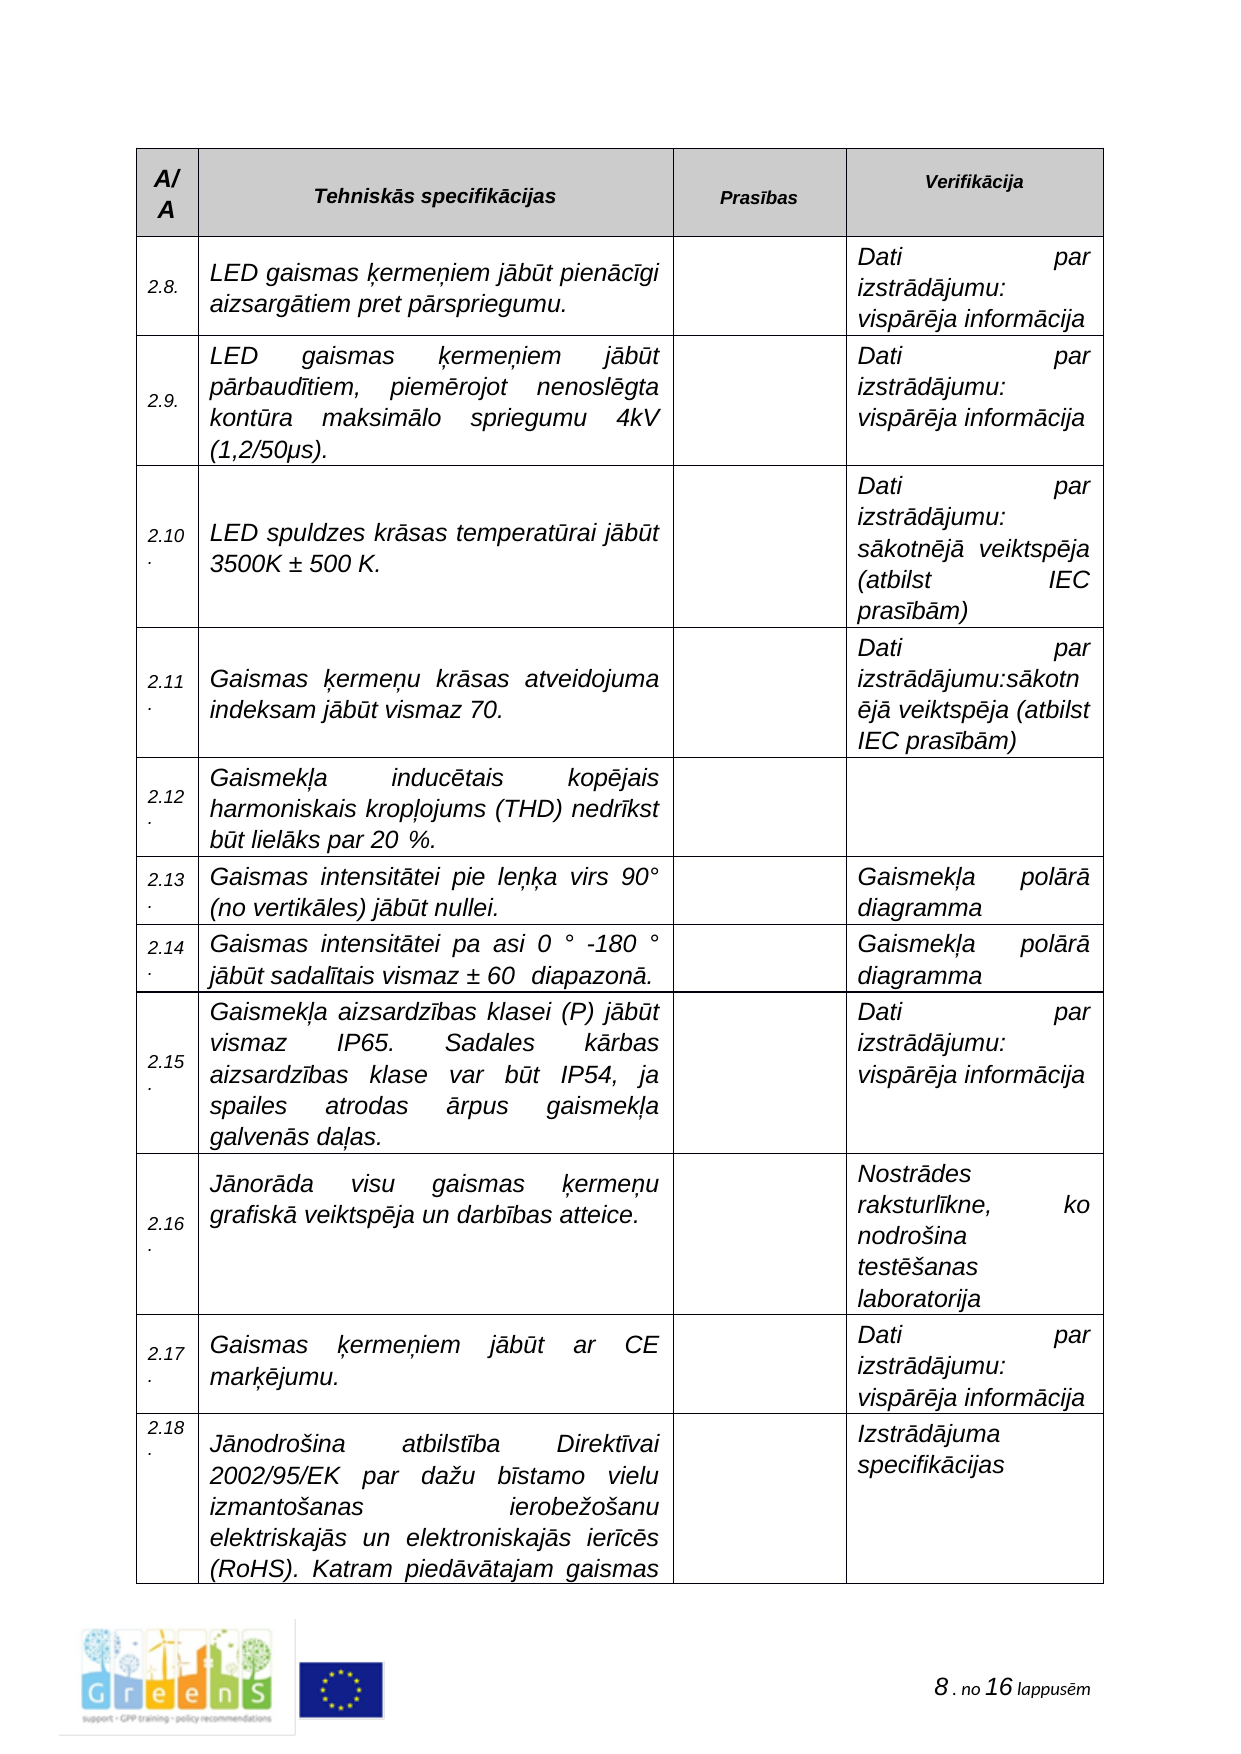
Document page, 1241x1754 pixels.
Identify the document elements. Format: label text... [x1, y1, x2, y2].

table_cell Gaismas ķermeņu krāsas atveidojuma indeksam jābūt vismaz 70. [199, 628, 673, 757]
table_cell LED spuldzes krāsas temperatūrai jābūt 3500K ± 500 K. [199, 466, 673, 627]
table_cell [674, 336, 846, 465]
table_cell [847, 758, 1103, 856]
table_cell Gaismekļa polārā diagramma [847, 925, 1103, 991]
table_cell [137, 336, 198, 465]
table_header Tehniskās specifikācijas [199, 149, 673, 236]
table_cell Nostrādes raksturlīkne, ko nodrošina testēšanas laboratorija [847, 1154, 1103, 1314]
table_cell LED gaismas ķermeņiem jābūt pārbaudītiem, piemērojot nenoslēgta kontūra maksimālo spriegumu 4kV (1,2/50μs). [199, 336, 673, 465]
table_cell [674, 237, 846, 335]
table_cell [674, 925, 846, 991]
table_cell Dati par izstrādājumu: vispārēja informācija [847, 993, 1103, 1153]
table_cell [674, 1414, 846, 1583]
table_cell [137, 1414, 198, 1583]
table_cell Gaismas intensitātei pa asi 0 ° -180 ° jābūt sadalītais vismaz ± 60 diapazonā. [199, 925, 673, 991]
table_cell Dati par izstrādājumu: vispārēja informācija [847, 237, 1103, 335]
table_cell [674, 1315, 846, 1413]
table_cell Izstrādājuma specifikācijas [847, 1414, 1103, 1583]
table_cell Dati par izstrādājumu: sākotnējā veiktspēja (atbilst IEC prasībām) [847, 466, 1103, 627]
table_cell Gaismas ķermeņiem jābūt ar CE marķējumu. [199, 1315, 673, 1413]
table_header Prasības [674, 149, 846, 236]
table_cell [137, 993, 198, 1153]
table_cell [137, 628, 198, 757]
table_cell [674, 466, 846, 627]
table_cell [674, 993, 846, 1153]
table_cell LED gaismas ķermeņiem jābūt pienācīgi aizsargātiem pret pārspriegumu. [199, 237, 673, 335]
table_cell [674, 857, 846, 924]
table_cell [674, 628, 846, 757]
table_cell [137, 466, 198, 627]
table_cell [137, 857, 198, 924]
picture [298, 1661, 386, 1721]
table_cell [137, 1154, 198, 1314]
table_cell [674, 1154, 846, 1314]
table_cell Gaismekļa aizsardzības klasei (P) jābūt vismaz IP65. Sadales kārbas aizsardzības klase var būt IP54, ja spailes atrodas ārpus gaismekļa galvenās daļas. [199, 993, 673, 1153]
table_cell Gaismekļa inducētais kopējais harmoniskais kropļojums (THD) nedrīkst būt lielāks par 20 %. [199, 758, 673, 856]
table_cell [137, 758, 198, 856]
table_cell [674, 758, 846, 856]
table_cell Gaismekļa polārā diagramma [847, 857, 1103, 924]
table_header Α/Α [137, 149, 198, 236]
table_cell [137, 237, 198, 335]
table_cell [137, 1315, 198, 1413]
table_header Verifikācija [847, 149, 1103, 236]
table_cell Jānorāda visu gaismas ķermeņu grafiskā veiktspēja un darbības atteice. [199, 1154, 673, 1314]
table_cell [137, 925, 198, 991]
table_cell Dati par izstrādājumu:sākotnējā veiktspēja (atbilst IEC prasībām) [847, 628, 1103, 757]
table_cell Gaismas intensitātei pie leņķa virs 90° (no vertikāles) jābūt nullei. [199, 857, 673, 924]
table_cell Jānodrošina atbilstība Direktīvai 2002/95/EK par dažu bīstamo vielu izmantošanas ierobežošanu elektriskajās un elektroniskajās ierīcēs (RoHS). Katram piedāvātajam gaismas [199, 1414, 673, 1583]
table_cell Dati par izstrādājumu: vispārēja informācija [847, 1315, 1103, 1413]
picture [58, 1619, 297, 1737]
table_cell Dati par izstrādājumu: vispārēja informācija [847, 336, 1103, 465]
